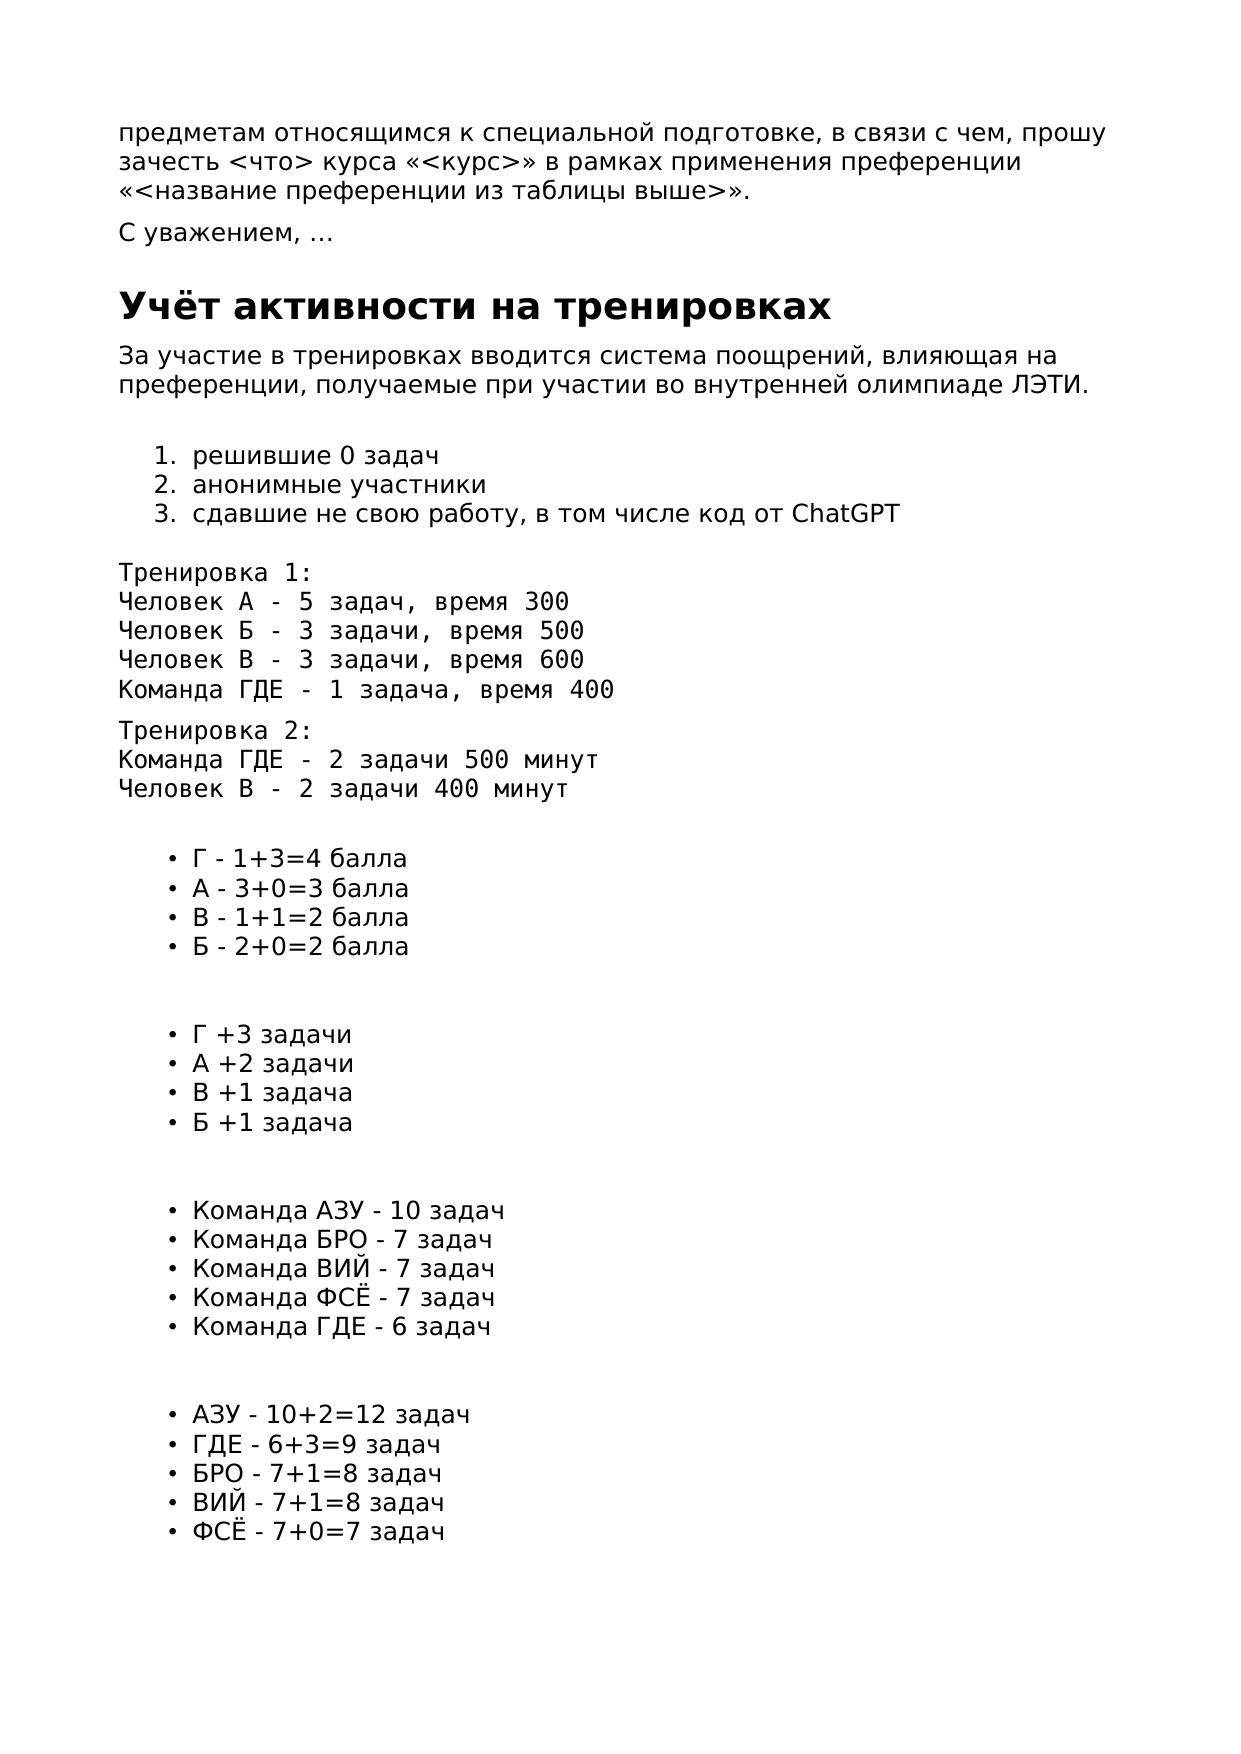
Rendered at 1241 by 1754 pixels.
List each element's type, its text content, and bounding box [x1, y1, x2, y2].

list анонимные участники [177, 470, 1122, 499]
list Б +1 задача [177, 1108, 1122, 1137]
list Команда ФСЁ - 7 задач [177, 1283, 1122, 1312]
list сдавшие не свою работу, в том числе код от ChatGPT [177, 499, 1122, 529]
list Г - 1+3=4 балла [177, 844, 1122, 874]
list АЗУ - 10+2=12 задач [177, 1401, 1122, 1430]
list ВИЙ - 7+1=8 задач [177, 1488, 1122, 1517]
list Команда БРО - 7 задач [177, 1225, 1122, 1254]
list В - 1+1=2 балла [177, 903, 1122, 932]
text Тренировка 1: Человек А - 5 задач, время 300 Человек Б - 3 задачи, время 500 Человек В - 3 задачи, время 600 Команда ГДЕ - 1 задача, время 400 [118, 558, 1122, 704]
list В +1 задача [177, 1078, 1122, 1108]
subtitle Учёт активности на тренировках [118, 285, 1122, 328]
list ГДЕ - 6+3=9 задач [177, 1430, 1122, 1459]
text Тренировка 2: Команда ГДЕ - 2 задачи 500 минут Человек В - 2 задачи 400 минут [118, 716, 1122, 803]
list Б - 2+0=2 балла [177, 932, 1122, 961]
list Г +3 задачи [177, 1020, 1122, 1049]
text С уважением, … [118, 218, 1122, 247]
list ФСЁ - 7+0=7 задач [177, 1517, 1122, 1546]
list А +2 задачи [177, 1049, 1122, 1078]
list решившие 0 задач [177, 441, 1122, 470]
list БРО - 7+1=8 задач [177, 1459, 1122, 1488]
list А - 3+0=3 балла [177, 874, 1122, 903]
text предметам относящимся к специальной подготовке, в связи с чем, прошу зачесть <что> курса «<курс>» в рамках применения преференции «<название преференции из таблицы выше>». [118, 118, 1122, 206]
list Команда ГДЕ - 6 задач [177, 1312, 1122, 1342]
list Команда ВИЙ - 7 задач [177, 1254, 1122, 1283]
list Команда АЗУ - 10 задач [177, 1196, 1122, 1225]
text За участие в тренировках вводится система поощрений, влияющая на преференции, получаемые при участии во внутренней олимпиаде ЛЭТИ. [118, 341, 1122, 399]
